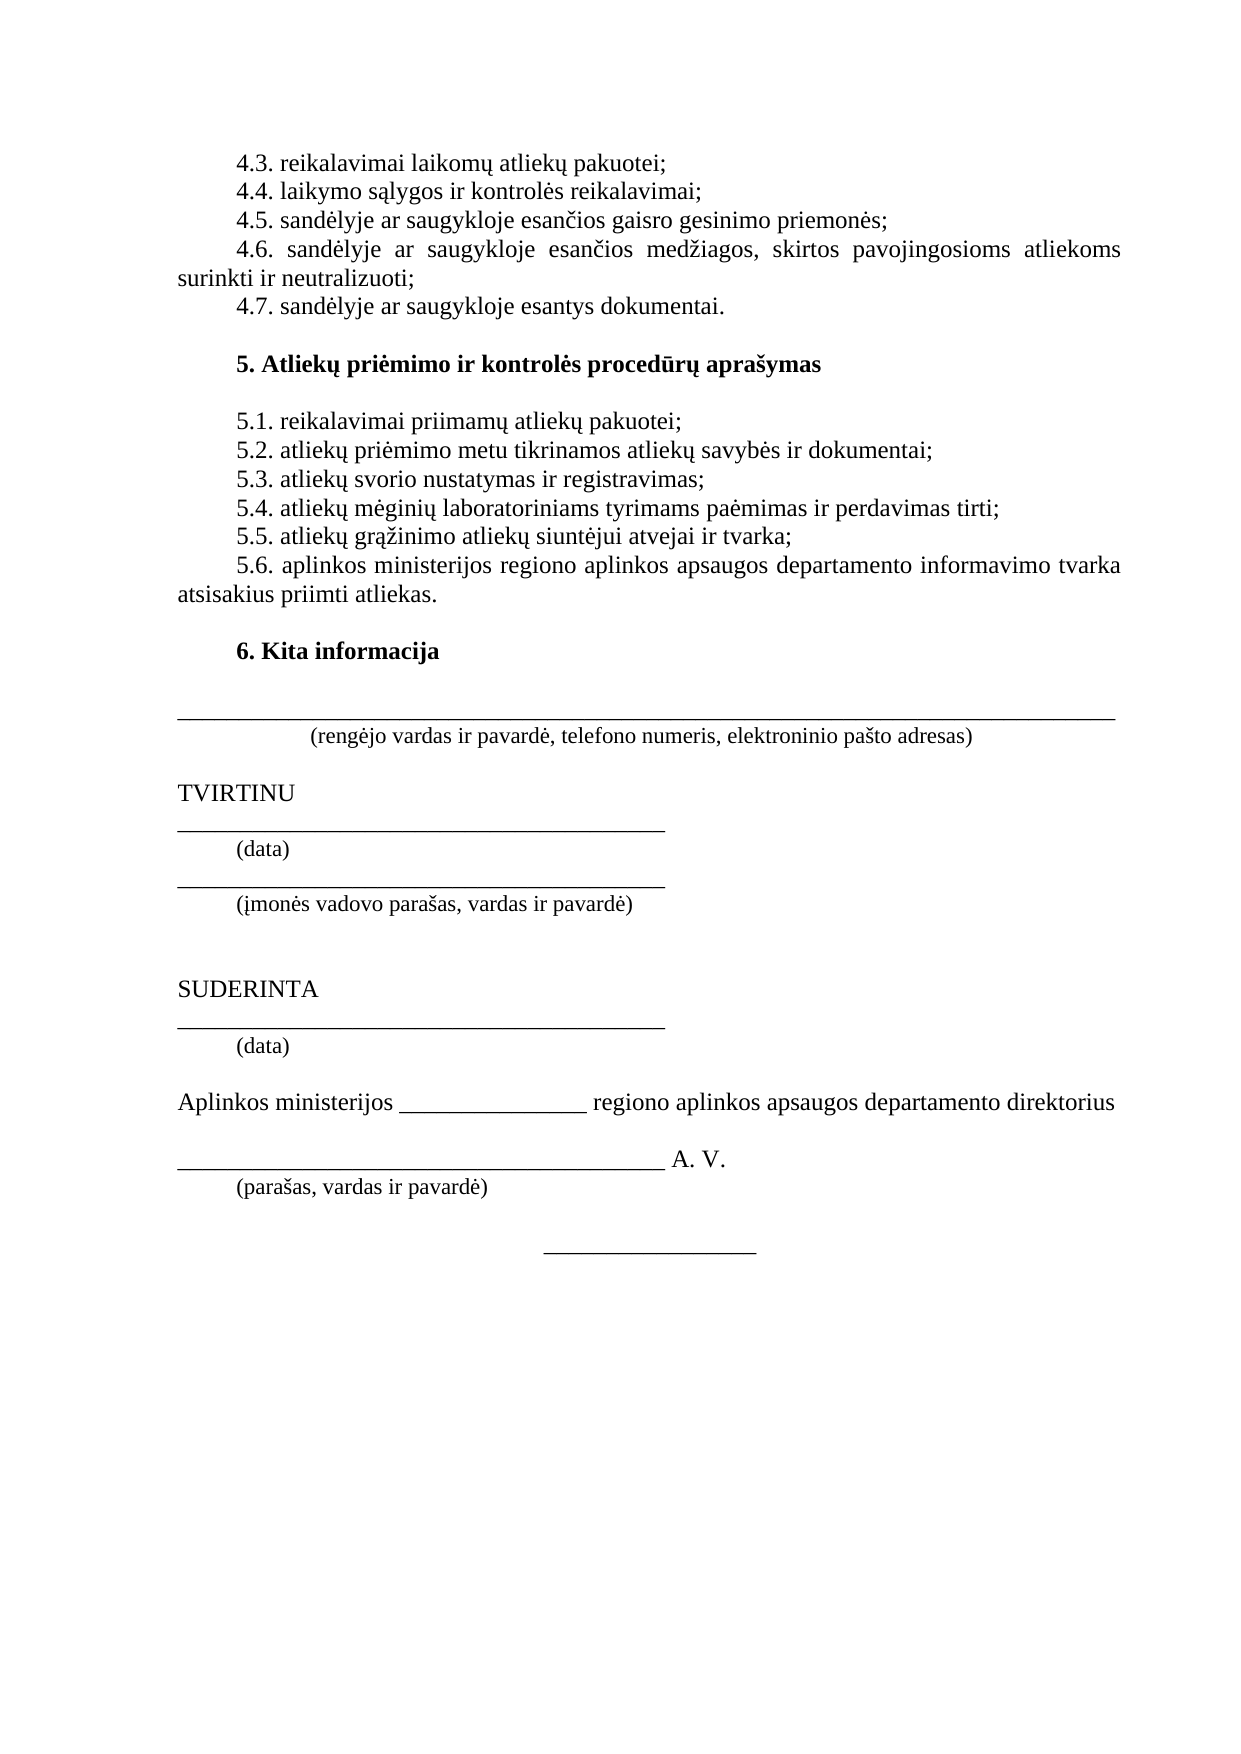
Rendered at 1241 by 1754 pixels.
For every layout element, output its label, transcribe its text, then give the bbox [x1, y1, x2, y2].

text 5.1. reikalavimai priimamų atliekų pakuotei; [177, 406, 1122, 435]
text (parašas, vardas ir pavardė) [236, 1173, 1122, 1199]
text Aplinkos ministerijos _______________ regiono aplinkos apsaugos departamento direktorius [177, 1087, 1122, 1116]
text 4.5. sandėlyje ar saugykloje esančios gaisro gesinimo priemonės; [177, 205, 1122, 234]
text 5. Atliekų priėmimo ir kontrolės procedūrų aprašymas [177, 349, 1122, 378]
text 5.6. aplinkos ministerijos regiono aplinkos apsaugos departamento informavimo tvarka atsisakius priimti atliekas. [177, 550, 1122, 608]
text _______________________________________ A. V. [177, 1144, 1122, 1173]
text _ [177, 694, 1122, 723]
text 4.4. laikymo sąlygos ir kontrolės reikalavimai; [177, 176, 1122, 205]
text SUDERINTA [177, 974, 1122, 1003]
text 6. Kita informacija [177, 636, 1122, 665]
text (data) [236, 1032, 1122, 1058]
text _________________ [177, 1228, 1122, 1257]
text 5.5. atliekų grąžinimo atliekų siuntėjui atvejai ir tvarka; [177, 521, 1122, 550]
text _______________________________________ [177, 862, 1122, 890]
text 5.4. atliekų mėginių laboratoriniams tyrimams paėmimas ir perdavimas tirti; [177, 493, 1122, 521]
text 5.3. atliekų svorio nustatymas ir registravimas; [177, 464, 1122, 493]
text 4.7. sandėlyje ar saugykloje esantys dokumentai. [177, 291, 1122, 320]
text 5.2. atliekų priėmimo metu tikrinamos atliekų savybės ir dokumentai; [177, 435, 1122, 464]
text 4.3. reikalavimai laikomų atliekų pakuotei; [177, 148, 1122, 176]
text (įmonės vadovo parašas, vardas ir pavardė) [236, 890, 1122, 917]
text (data) [236, 835, 1122, 862]
text _______________________________________ [177, 1003, 1122, 1032]
text TVIRTINU [177, 778, 1122, 806]
text 4.6. sandėlyje ar saugykloje esančios medžiagos, skirtos pavojingosioms atliekoms surinkti ir neutralizuoti; [177, 234, 1122, 291]
text (rengėjo vardas ir pavardė, telefono numeris, elektroninio pašto adresas) [177, 723, 1122, 749]
text _______________________________________ [177, 806, 1122, 835]
